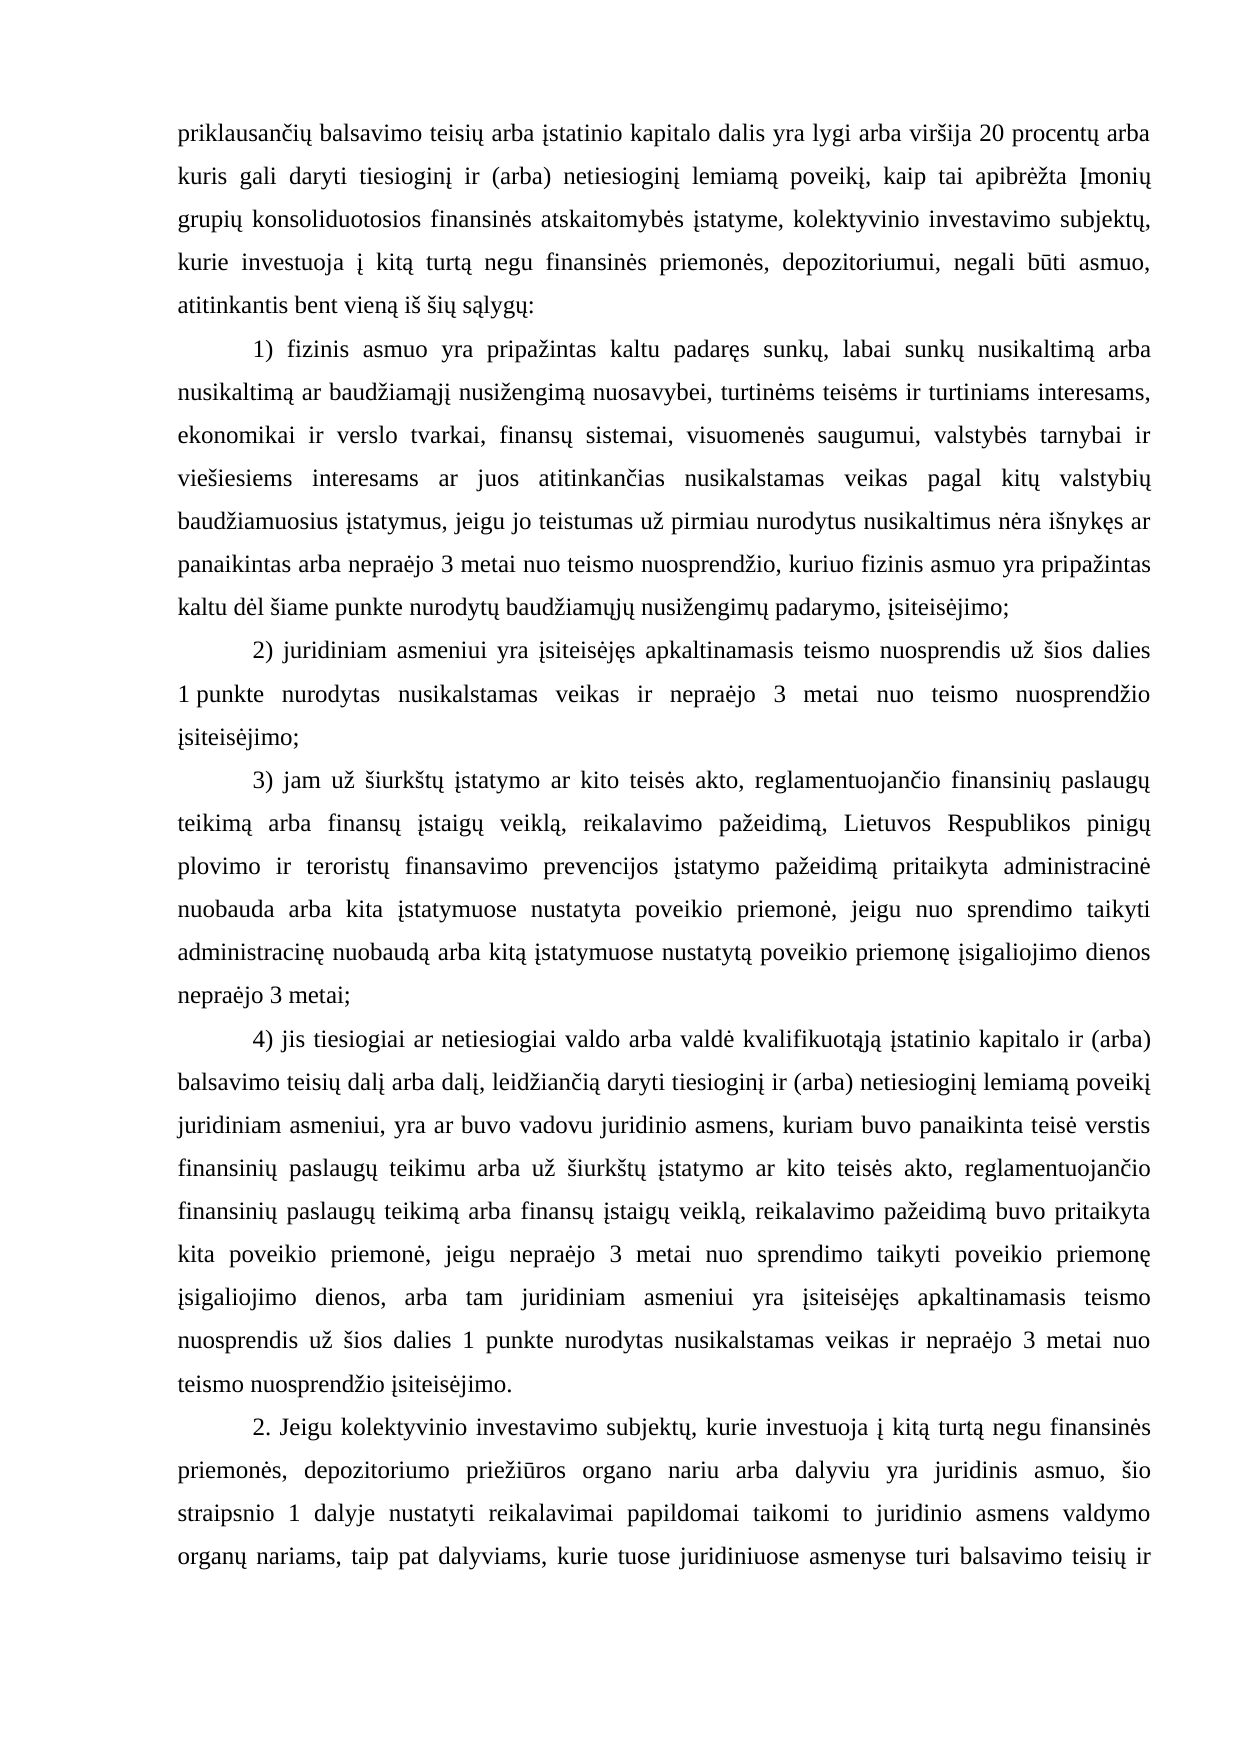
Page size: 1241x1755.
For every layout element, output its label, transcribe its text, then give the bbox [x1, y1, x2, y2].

text 3) jam už šiurkštų įstatymo ar kito teisės akto, reglamentuojančio finansinių paslaugų teikimą arba finansų įstaigų veiklą, reikalavimo pažeidimą, Lietuvos Respublikos pinigų plovimo ir teroristų finansavimo prevencijos įstatymo pažeidimą pritaikyta administracinė nuobauda arba kita įstatymuose nustatyta poveikio priemonė, jeigu nuo sprendimo taikyti administracinę nuobaudą arba kitą įstatymuose nustatytą poveikio priemonę įsigaliojimo dienos nepraėjo 3 metai; [177, 765, 1152, 1009]
text 4) jis tiesiogiai ar netiesiogiai valdo arba valdė kvalifikuotąją įstatinio kapitalo ir (arba) balsavimo teisių dalį arba dalį, leidžiančią daryti tiesioginį ir (arba) netiesioginį lemiamą poveikį juridiniam asmeniui, yra ar buvo vadovu juridinio asmens, kuriam buvo panaikinta teisė verstis finansinių paslaugų teikimu arba už šiurkštų įstatymo ar kito teisės akto, reglamentuojančio finansinių paslaugų teikimą arba finansų įstaigų veiklą, reikalavimo pažeidimą buvo pritaikyta kita poveikio priemonė, jeigu nepraėjo 3 metai nuo sprendimo taikyti poveikio priemonę įsigaliojimo dienos, arba tam juridiniam asmeniui yra įsiteisėjęs apkaltinamasis teismo nuosprendis už šios dalies 1 punkte nurodytas nusikalstamas veikas ir nepraėjo 3 metai nuo teismo nuosprendžio įsiteisėjimo. [177, 1024, 1152, 1397]
text 2. Jeigu kolektyvinio investavimo subjektų, kurie investuoja į kitą turtą negu finansinės priemonės, depozitoriumo priežiūros organo nariu arba dalyviu yra juridinis asmuo, šio straipsnio 1 dalyje nustatyti reikalavimai papildomai taikomi to juridinio asmens valdymo organų nariams, taip pat dalyviams, kurie tuose juridiniuose asmenyse turi balsavimo teisių ir [177, 1412, 1152, 1570]
text 2) juridiniam asmeniui yra įsiteisėjęs apkaltinamasis teismo nuosprendis už šios dalies 1 punkte nurodytas nusikalstamas veikas ir nepraėjo 3 metai nuo teismo nuosprendžio įsiteisėjimo; [177, 636, 1152, 751]
text 1) fizinis asmuo yra pripažintas kaltu padaręs sunkų, labai sunkų nusikaltimą arba nusikaltimą ar baudžiamąjį nusižengimą nuosavybei, turtinėms teisėms ir turtiniams interesams, ekonomikai ir verslo tvarkai, finansų sistemai, visuomenės saugumui, valstybės tarnybai ir viešiesiems interesams ar juos atitinkančias nusikalstamas veikas pagal kitų valstybių baudžiamuosius įstatymus, jeigu jo teistumas už pirmiau nurodytus nusikaltimus nėra išnykęs ar panaikintas arba nepraėjo 3 metai nuo teismo nuosprendžio, kuriuo fizinis asmuo yra pripažintas kaltu dėl šiame punkte nurodytų baudžiamųjų nusižengimų padarymo, įsiteisėjimo; [177, 334, 1152, 621]
text priklausančių balsavimo teisių arba įstatinio kapitalo dalis yra lygi arba viršija 20 procentų arba kuris gali daryti tiesioginį ir (arba) netiesioginį lemiamą poveikį, kaip tai apibrėžta Įmonių grupių konsoliduotosios finansinės atskaitomybės įstatyme, kolektyvinio investavimo subjektų, kurie investuoja į kitą turtą negu finansinės priemonės, depozitoriumui, negali būti asmuo, atitinkantis bent vieną iš šių sąlygų: [177, 118, 1152, 319]
